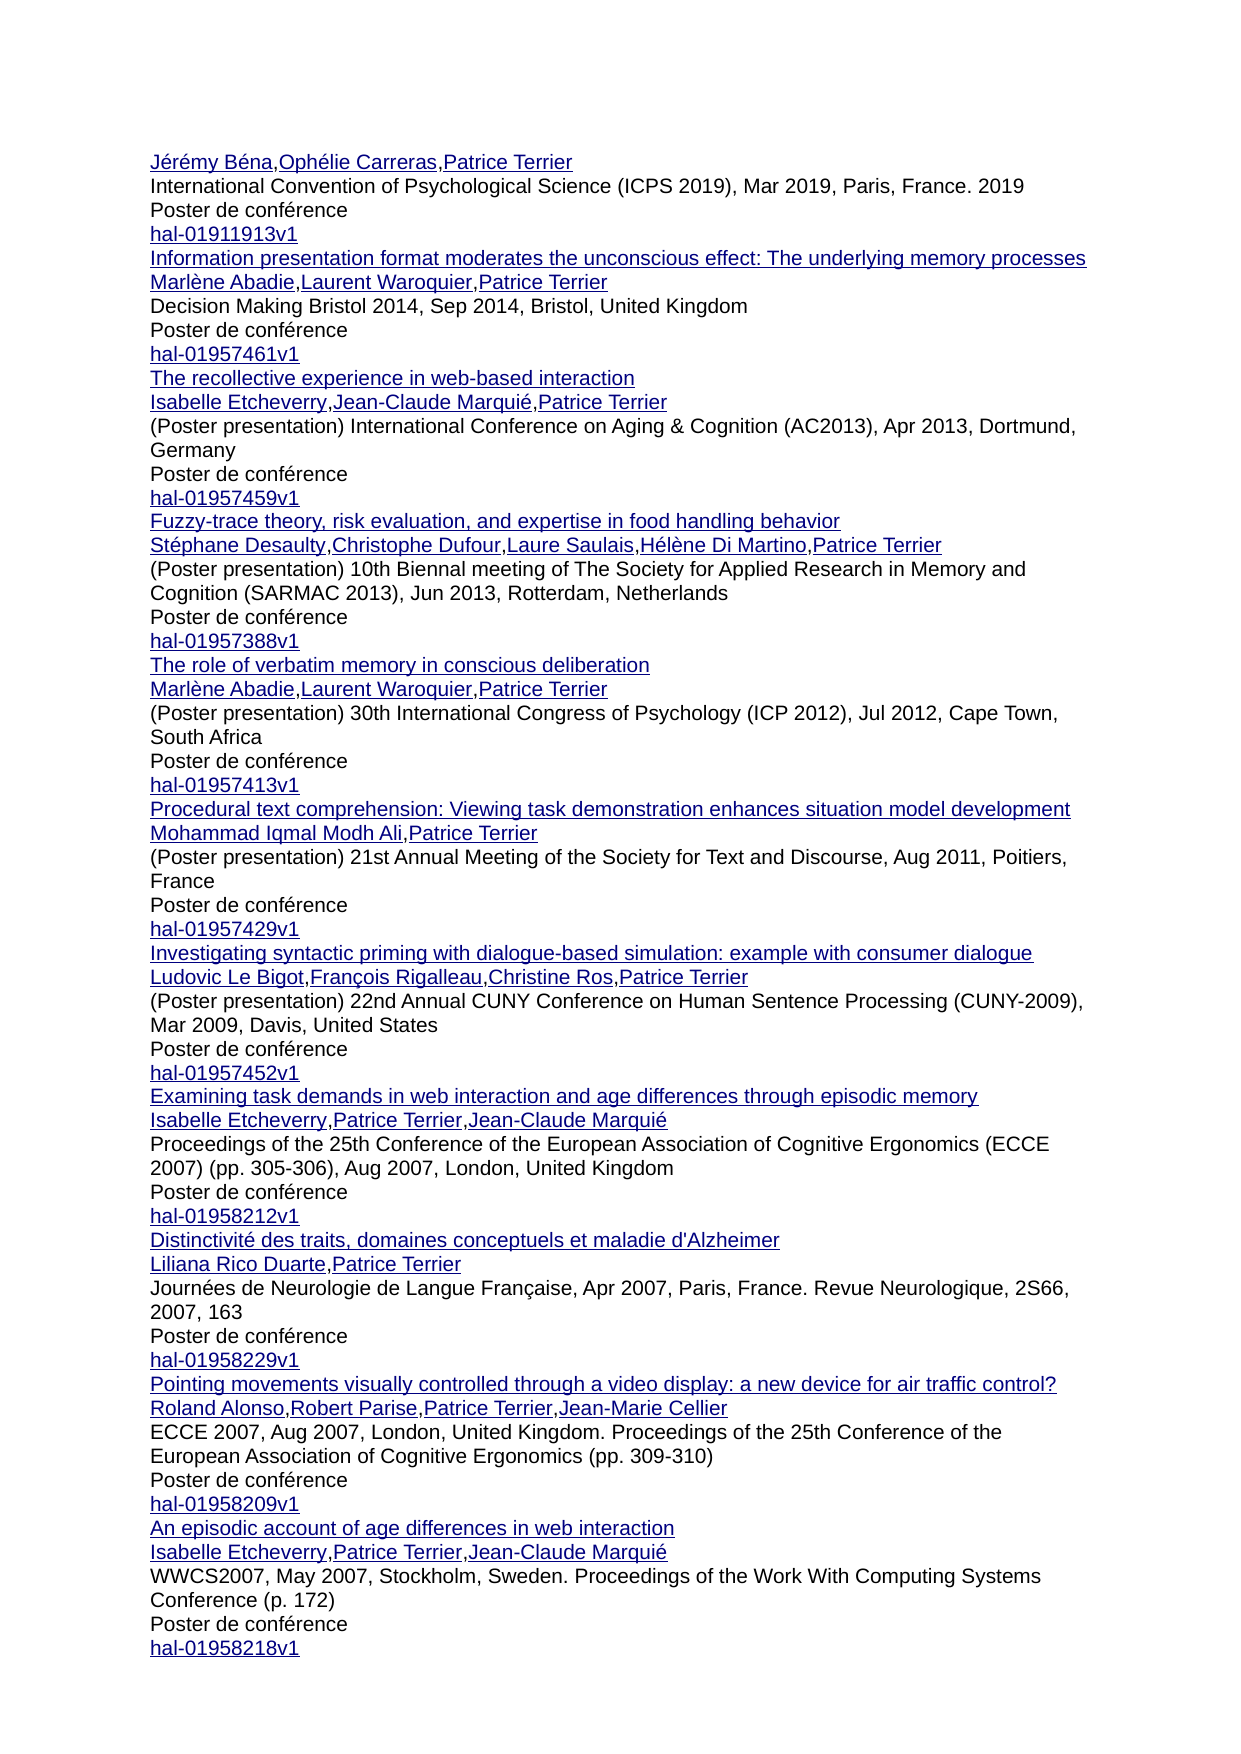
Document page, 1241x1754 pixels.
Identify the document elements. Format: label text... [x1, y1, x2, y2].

table_cell Procedural text comprehension: Viewing task demonstration enhances situation model development Mohammad Iqmal Modh Ali,Patrice Terrier (Poster presentation) 21st Annual Meeting of the Society for Text and Discourse, Aug 2011, Poitiers, France Poster de conférence hal-01957429v1 [150, 797, 1090, 941]
table_cell Investigating syntactic priming with dialogue-based simulation: example with consumer dialogue Ludovic Le Bigot,François Rigalleau,Christine Ros,Patrice Terrier (Poster presentation) 22nd Annual CUNY Conference on Human Sentence Processing (CUNY-2009), Mar 2009, Davis, United States Poster de conférence hal-01957452v1 [150, 941, 1090, 1084]
table_cell Jérémy Béna,Ophélie Carreras,Patrice Terrier International Convention of Psychological Science (ICPS 2019), Mar 2019, Paris, France. 2019 Poster de conférence hal-01911913v1 [150, 150, 1090, 246]
table_cell Information presentation format moderates the unconscious effect: The underlying memory processes Marlène Abadie,Laurent Waroquier,Patrice Terrier Decision Making Bristol 2014, Sep 2014, Bristol, United Kingdom Poster de conférence hal-01957461v1 [150, 246, 1090, 366]
table_cell The recollective experience in web-based interaction Isabelle Etcheverry,Jean-Claude Marquié,Patrice Terrier (Poster presentation) International Conference on Aging & Cognition (AC2013), Apr 2013, Dortmund, Germany Poster de conférence hal-01957459v1 [150, 366, 1090, 509]
table_cell The role of verbatim memory in conscious deliberation Marlène Abadie,Laurent Waroquier,Patrice Terrier (Poster presentation) 30th International Congress of Psychology (ICP 2012), Jul 2012, Cape Town, South Africa Poster de conférence hal-01957413v1 [150, 653, 1090, 797]
table_cell Distinctivité des traits, domaines conceptuels et maladie d'Alzheimer Liliana Rico Duarte,Patrice Terrier Journées de Neurologie de Langue Française, Apr 2007, Paris, France. Revue Neurologique, 2S66, 2007, 163 Poster de conférence hal-01958229v1 [150, 1228, 1090, 1372]
table_cell Pointing movements visually controlled through a video display: a new device for air traffic control? Roland Alonso,Robert Parise,Patrice Terrier,Jean-Marie Cellier ECCE 2007, Aug 2007, London, United Kingdom. Proceedings of the 25th Conference of the European Association of Cognitive Ergonomics (pp. 309-310) Poster de conférence hal-01958209v1 [150, 1372, 1090, 1516]
table_cell Examining task demands in web interaction and age differences through episodic memory Isabelle Etcheverry,Patrice Terrier,Jean-Claude Marquié Proceedings of the 25th Conference of the European Association of Cognitive Ergonomics (ECCE 2007) (pp. 305-306), Aug 2007, London, United Kingdom Poster de conférence hal-01958212v1 [150, 1084, 1090, 1228]
table_cell An episodic account of age differences in web interaction Isabelle Etcheverry,Patrice Terrier,Jean-Claude Marquié WWCS2007, May 2007, Stockholm, Sweden. Proceedings of the Work With Computing Systems Conference (p. 172) Poster de conférence hal-01958218v1 [150, 1516, 1090, 1659]
table_cell Fuzzy-trace theory, risk evaluation, and expertise in food handling behavior Stéphane Desaulty,Christophe Dufour,Laure Saulais,Hélène Di Martino,Patrice Terrier (Poster presentation) 10th Biennal meeting of The Society for Applied Research in Memory and Cognition (SARMAC 2013), Jun 2013, Rotterdam, Netherlands Poster de conférence hal-01957388v1 [150, 509, 1090, 653]
